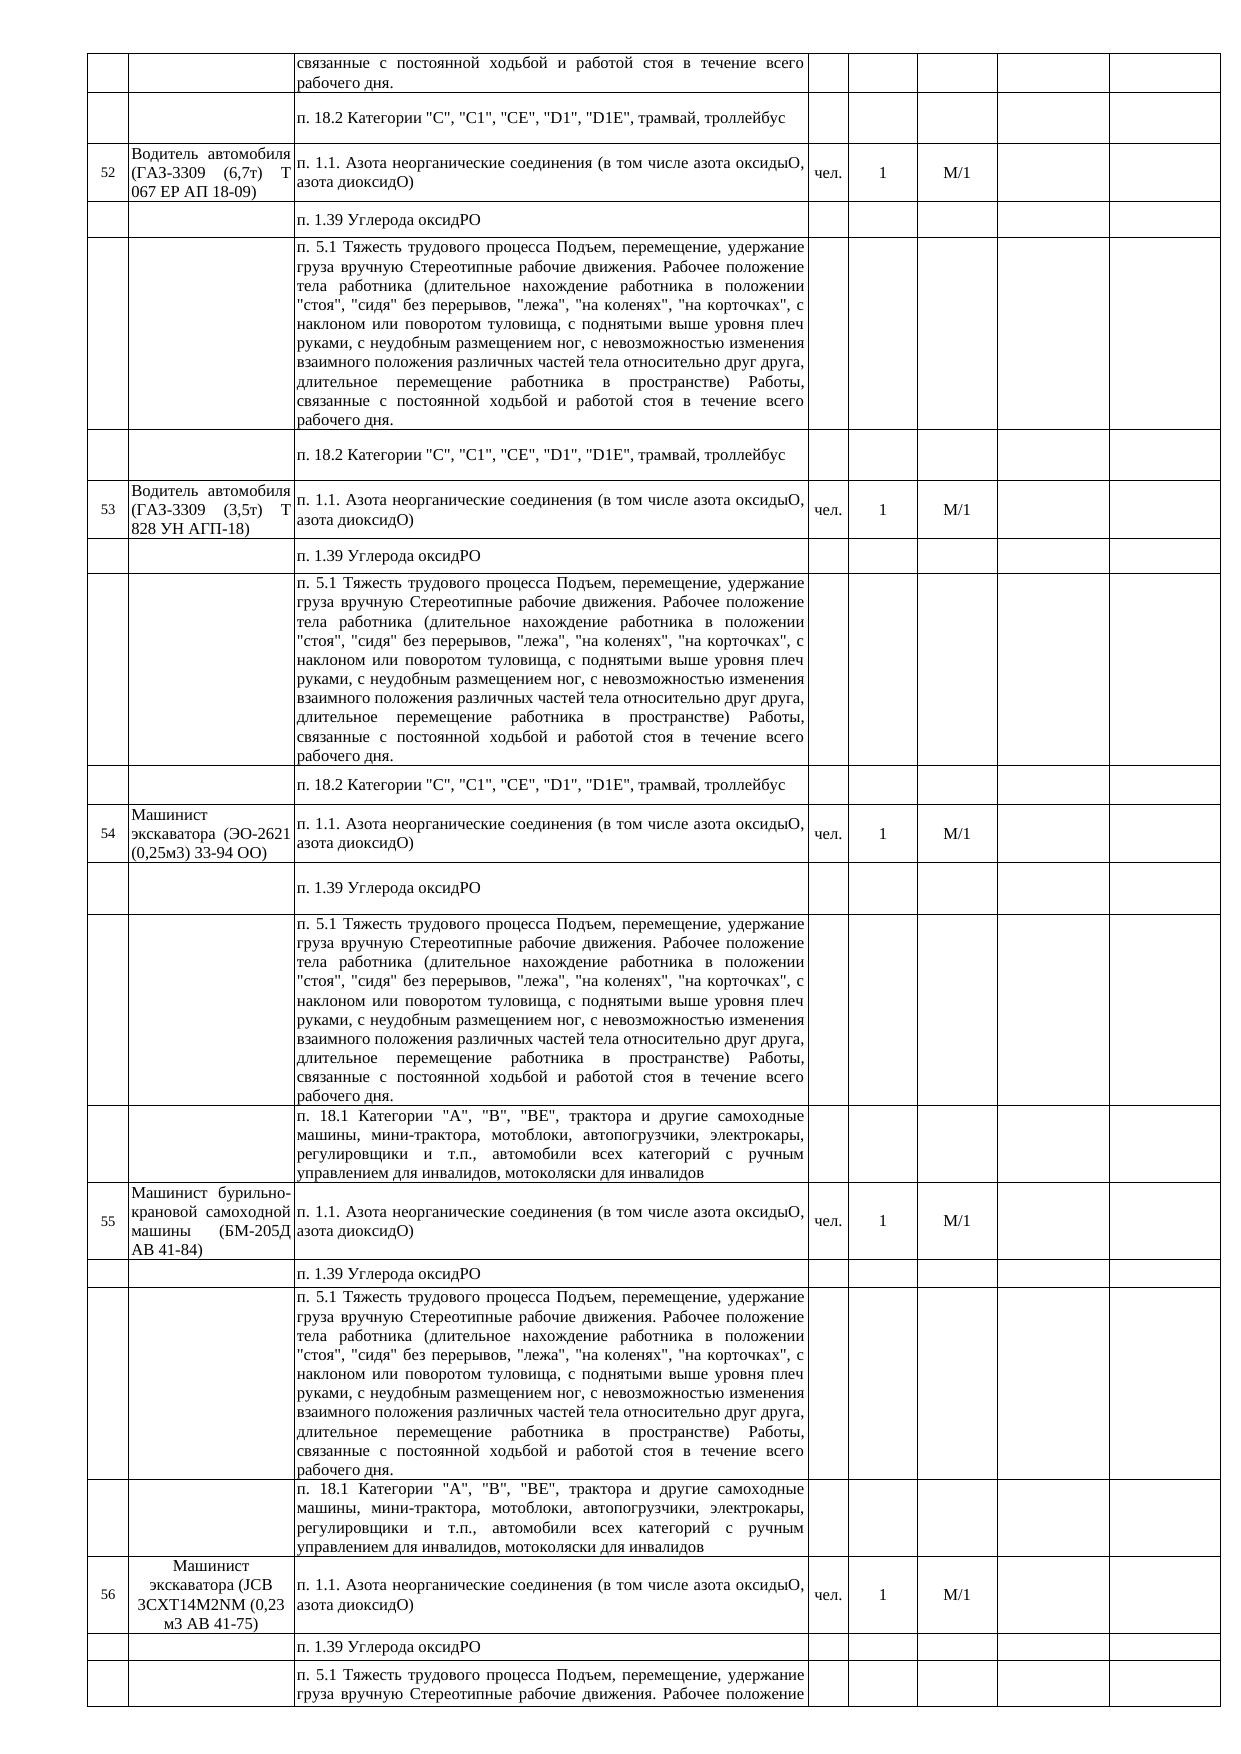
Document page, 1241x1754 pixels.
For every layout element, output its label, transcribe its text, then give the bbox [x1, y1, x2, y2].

table_cell [998, 202, 1109, 237]
table_cell [998, 1106, 1109, 1182]
table_cell [1110, 1106, 1220, 1182]
table_cell п. 18.2 Категории "C", "C1", "CE", "D1", "D1E", трамвай, троллейбус [295, 766, 808, 804]
table_cell [918, 238, 997, 429]
table_cell [88, 766, 128, 804]
table_cell [1110, 481, 1220, 538]
table_cell [998, 1288, 1109, 1479]
table_cell 55 [88, 1183, 128, 1259]
table_cell связанные с постоянной ходьбой и работой стоя в течение всего рабочего дня. [295, 54, 808, 92]
table_cell [849, 1661, 917, 1706]
table_cell п. 1.1. Азота неорганические соединения (в том числе азота оксидыО, азота диоксидО) [295, 144, 808, 201]
table_cell п. 1.1. Азота неорганические соединения (в том числе азота оксидыО, азота диоксидО) [295, 1183, 808, 1259]
table_cell [129, 1480, 294, 1556]
table_cell Машинист бурильно-крановой самоходной машины (БМ-205Д АВ 41-84) [129, 1183, 294, 1259]
table_cell п. 18.1 Категории "A", "B", "BE", трактора и другие самоходные машины, мини-трактора, мотоблоки, автопогрузчики, электрокары, регулировщики и т.п., автомобили всех категорий с ручным управлением для инвалидов, мотоколяски для инвалидов [295, 1106, 808, 1182]
table_cell [129, 54, 294, 92]
table_cell [1110, 574, 1220, 765]
table_cell [998, 238, 1109, 429]
table_cell [129, 1106, 294, 1182]
table_cell 53 [88, 481, 128, 538]
table_cell [809, 202, 848, 237]
table_cell [849, 1480, 917, 1556]
table_cell [1110, 1260, 1220, 1287]
table_cell чел. [809, 1183, 848, 1259]
table_cell п. 1.1. Азота неорганические соединения (в том числе азота оксидыО, азота диоксидО) [295, 481, 808, 538]
table_cell [849, 863, 917, 913]
table_cell [88, 863, 128, 913]
table_cell [918, 1480, 997, 1556]
table_cell [849, 93, 917, 143]
table_cell п. 5.1 Тяжесть трудового процесса Подъем, перемещение, удержание груза вручную Стереотипные рабочие движения. Рабочее положение тела работника (длительное нахождение работника в положении "стоя", "сидя" без перерывов, "лежа", "на коленях", "на корточках", с наклоном или поворотом туловища, с поднятыми выше уровня плеч руками, с неудобным размещением ног, с невозможностью изменения взаимного положения различных частей тела относительно друг друга, длительное перемещение работника в пространстве) Работы, связанные с постоянной ходьбой и работой стоя в течение всего рабочего дня. [295, 574, 808, 765]
table_cell чел. [809, 481, 848, 538]
table_cell [129, 430, 294, 480]
table_cell [129, 863, 294, 913]
table_cell [88, 1288, 128, 1479]
table_cell [809, 93, 848, 143]
table_cell [918, 93, 997, 143]
table_cell М/1 [918, 1557, 997, 1633]
table_cell п. 1.1. Азота неорганические соединения (в том числе азота оксидыО, азота диоксидО) [295, 1557, 808, 1633]
table_cell [809, 430, 848, 480]
table_cell [809, 54, 848, 92]
table_cell 1 [849, 144, 917, 201]
table_cell [918, 1288, 997, 1479]
table_cell [849, 430, 917, 480]
table_cell 52 [88, 144, 128, 201]
table_cell [1110, 238, 1220, 429]
table_cell [849, 915, 917, 1105]
table_cell М/1 [918, 1183, 997, 1259]
table_cell [1110, 1634, 1220, 1660]
table_cell п. 1.39 Углерода оксидРО [295, 539, 808, 573]
table_cell [1110, 915, 1220, 1105]
table_cell [809, 1288, 848, 1479]
table_cell [849, 54, 917, 92]
table_cell [1110, 1288, 1220, 1479]
table_cell [998, 863, 1109, 913]
table_cell п. 1.39 Углерода оксидРО [295, 863, 808, 913]
table_cell [129, 766, 294, 804]
table_cell [998, 539, 1109, 573]
table_cell [1110, 766, 1220, 804]
table_cell [809, 863, 848, 913]
table_cell 1 [849, 1557, 917, 1633]
table_cell [1110, 144, 1220, 201]
table_cell [849, 1260, 917, 1287]
table_cell [809, 915, 848, 1105]
table_cell [88, 430, 128, 480]
table_cell [809, 1661, 848, 1706]
table_cell [1110, 93, 1220, 143]
table_cell М/1 [918, 805, 997, 862]
table_cell чел. [809, 805, 848, 862]
table_cell [918, 539, 997, 573]
table_cell [1110, 1661, 1220, 1706]
table_cell [809, 1634, 848, 1660]
table_cell [849, 1288, 917, 1479]
table_cell Машинист экскаватора (ЭО-2621 (0,25м3) 33-94 ОО) [129, 805, 294, 862]
table_cell [998, 1557, 1109, 1633]
table_cell п. 1.39 Углерода оксидРО [295, 1260, 808, 1287]
table_cell М/1 [918, 144, 997, 201]
table_cell [88, 238, 128, 429]
table_cell п. 5.1 Тяжесть трудового процесса Подъем, перемещение, удержание груза вручную Стереотипные рабочие движения. Рабочее положение тела работника (длительное нахождение работника в положении "стоя", "сидя" без перерывов, "лежа", "на коленях", "на корточках", с наклоном или поворотом туловища, с поднятыми выше уровня плеч руками, с неудобным размещением ног, с невозможностью изменения взаимного положения различных частей тела относительно друг друга, длительное перемещение работника в пространстве) Работы, связанные с постоянной ходьбой и работой стоя в течение всего рабочего дня. [295, 1288, 808, 1479]
table_cell [918, 766, 997, 804]
table_cell п. 5.1 Тяжесть трудового процесса Подъем, перемещение, удержание груза вручную Стереотипные рабочие движения. Рабочее положение тела работника (длительное нахождение работника в положении "стоя", "сидя" без перерывов, "лежа", "на коленях", "на корточках", с наклоном или поворотом туловища, с поднятыми выше уровня плеч руками, с неудобным размещением ног, с невозможностью изменения взаимного положения различных частей тела относительно друг друга, длительное перемещение работника в пространстве) Работы, связанные с постоянной ходьбой и работой стоя в течение всего рабочего дня. [295, 915, 808, 1105]
table_cell [849, 202, 917, 237]
table_cell [998, 54, 1109, 92]
table_cell [88, 93, 128, 143]
table_cell [129, 93, 294, 143]
table_cell [809, 1260, 848, 1287]
table_cell [998, 766, 1109, 804]
table_cell п. 18.2 Категории "C", "C1", "CE", "D1", "D1E", трамвай, троллейбус [295, 430, 808, 480]
table_cell [918, 202, 997, 237]
table_cell 56 [88, 1557, 128, 1633]
table_cell 1 [849, 481, 917, 538]
table_cell [998, 574, 1109, 765]
table_cell [88, 1661, 128, 1706]
table_cell [998, 481, 1109, 538]
table_cell [88, 539, 128, 573]
table_cell [129, 1634, 294, 1660]
table_cell [129, 1661, 294, 1706]
table_cell [998, 1480, 1109, 1556]
table_cell [849, 1634, 917, 1660]
table_cell [849, 539, 917, 573]
table_cell Машинист экскаватора (JCB 3СXT14M2NM (0,23 м3 АВ 41-75) [129, 1557, 294, 1633]
table_cell [1110, 1480, 1220, 1556]
table_cell [849, 1106, 917, 1182]
table_cell [809, 574, 848, 765]
table_cell [809, 539, 848, 573]
table_cell [849, 574, 917, 765]
table_cell [918, 863, 997, 913]
table_cell [1110, 430, 1220, 480]
table_cell [1110, 539, 1220, 573]
table_cell п. 1.39 Углерода оксидРО [295, 202, 808, 237]
table_cell п. 5.1 Тяжесть трудового процесса Подъем, перемещение, удержание груза вручную Стереотипные рабочие движения. Рабочее положение [295, 1661, 808, 1706]
table_cell [129, 539, 294, 573]
table_cell п. 18.1 Категории "A", "B", "BE", трактора и другие самоходные машины, мини-трактора, мотоблоки, автопогрузчики, электрокары, регулировщики и т.п., автомобили всех категорий с ручным управлением для инвалидов, мотоколяски для инвалидов [295, 1480, 808, 1556]
table_cell п. 1.1. Азота неорганические соединения (в том числе азота оксидыО, азота диоксидО) [295, 805, 808, 862]
table_cell [129, 1260, 294, 1287]
table_cell Водитель автомобиля (ГАЗ-3309 (6,7т) Т 067 ЕР АП 18-09) [129, 144, 294, 201]
table_cell [88, 1634, 128, 1660]
table_cell [88, 915, 128, 1105]
table_cell [88, 1480, 128, 1556]
table_cell [1110, 805, 1220, 862]
table_cell [998, 1661, 1109, 1706]
table_cell [129, 238, 294, 429]
table_cell [918, 54, 997, 92]
table_cell п. 1.39 Углерода оксидРО [295, 1634, 808, 1660]
table_cell [809, 766, 848, 804]
table_cell [918, 1260, 997, 1287]
table_cell [918, 574, 997, 765]
table_cell [129, 574, 294, 765]
table_cell [998, 805, 1109, 862]
table_cell п. 5.1 Тяжесть трудового процесса Подъем, перемещение, удержание груза вручную Стереотипные рабочие движения. Рабочее положение тела работника (длительное нахождение работника в положении "стоя", "сидя" без перерывов, "лежа", "на коленях", "на корточках", с наклоном или поворотом туловища, с поднятыми выше уровня плеч руками, с неудобным размещением ног, с невозможностью изменения взаимного положения различных частей тела относительно друг друга, длительное перемещение работника в пространстве) Работы, связанные с постоянной ходьбой и работой стоя в течение всего рабочего дня. [295, 238, 808, 429]
table_cell [809, 1480, 848, 1556]
table_cell М/1 [918, 481, 997, 538]
table_cell [1110, 1557, 1220, 1633]
table_cell [88, 54, 128, 92]
table_cell 54 [88, 805, 128, 862]
table_cell 1 [849, 805, 917, 862]
table_cell [918, 1634, 997, 1660]
table_cell [998, 430, 1109, 480]
table_cell [998, 93, 1109, 143]
table_cell п. 18.2 Категории "C", "C1", "CE", "D1", "D1E", трамвай, троллейбус [295, 93, 808, 143]
table_cell [1110, 1183, 1220, 1259]
table_cell [129, 202, 294, 237]
table_cell [88, 1106, 128, 1182]
table_cell [918, 1661, 997, 1706]
table_cell [809, 238, 848, 429]
table_cell [998, 1260, 1109, 1287]
table_cell [88, 1260, 128, 1287]
table_cell [88, 574, 128, 765]
table_cell [998, 1183, 1109, 1259]
table_cell [918, 915, 997, 1105]
table_cell [129, 1288, 294, 1479]
table_cell [998, 1634, 1109, 1660]
table_cell [918, 430, 997, 480]
table_cell [998, 144, 1109, 201]
table_cell [849, 766, 917, 804]
table_cell [88, 202, 128, 237]
table_cell чел. [809, 1557, 848, 1633]
table_cell [809, 1106, 848, 1182]
table_cell [1110, 863, 1220, 913]
table_cell [1110, 202, 1220, 237]
table_cell [129, 915, 294, 1105]
table_cell Водитель автомобиля (ГАЗ-3309 (3,5т) Т 828 УН АГП-18) [129, 481, 294, 538]
table_cell [1110, 54, 1220, 92]
table_cell чел. [809, 144, 848, 201]
table_cell [998, 915, 1109, 1105]
table_cell [918, 1106, 997, 1182]
table_cell [849, 238, 917, 429]
table_cell 1 [849, 1183, 917, 1259]
